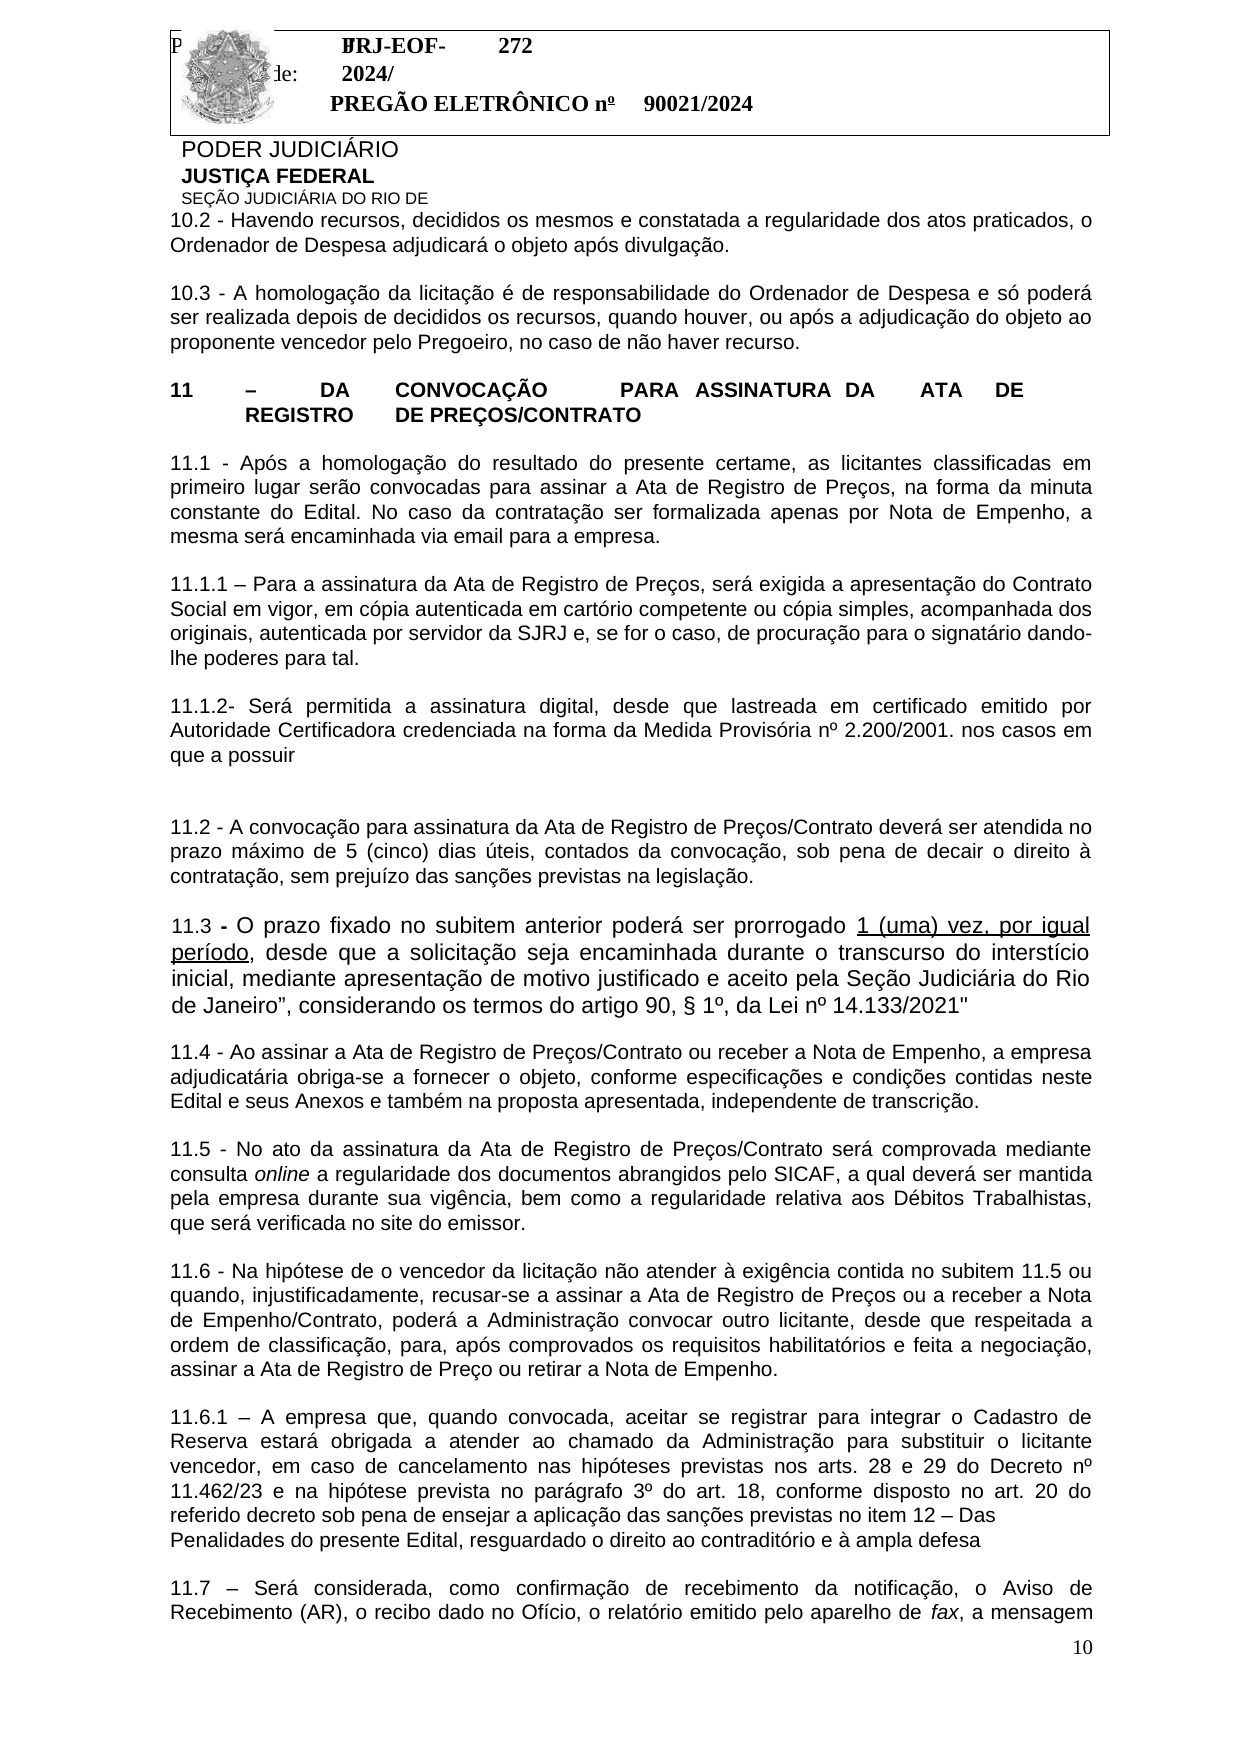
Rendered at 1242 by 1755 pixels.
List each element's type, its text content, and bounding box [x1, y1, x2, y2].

text 11.1 - Após a homologação do resultado do presente certame, as licitantes classificadas em primeiro lugar serão convocadas para assinar a Ata de Registro de Preços, na forma da minuta constante do Edital. No caso da contratação ser formalizada apenas por Nota de Empenho, a mesma será encaminhada via email para a empresa. [170, 451, 1093, 548]
text Penalidades do presente Edital, resguardado o direito ao contraditório e à ampla defesa [170, 1528, 1093, 1552]
text 11.2 - A convocação para assinatura da Ata de Registro de Preços/Contrato deverá ser atendida no prazo máximo de 5 (cinco) dias úteis, contados da convocação, sob pena de decair o direito à contratação, sem prejuízo das sanções previstas na legislação. [170, 814, 1093, 888]
text 11.1.1 – Para a assinatura da Ata de Registro de Preços, será exigida a apresentação do Contrato Social em vigor, em cópia autenticada em cartório competente ou cópia simples, acompanhada dos originais, autenticada por servidor da SJRJ e, se for o caso, de procuração para o signatário dando-lhe poderes para tal. [170, 572, 1093, 670]
text 11.4 - Ao assinar a Ata de Registro de Preços/Contrato ou receber a Nota de Empenho, a empresa adjudicatária obriga-se a fornecer o objeto, conforme especificações e condições contidas neste Edital e seus Anexos e também na proposta apresentada, independente de transcrição. [170, 1040, 1093, 1113]
text 11.7 – Será considerada, como confirmação de recebimento da notificação, o Aviso de Recebimento (AR), o recibo dado no Ofício, o relatório emitido pelo aparelho de fax, a mensagem [170, 1576, 1093, 1624]
text 10.3 - A homologação da licitação é de responsabilidade do Ordenador de Despesa e só poderá ser realizada depois de decididos os recursos, quando houver, ou após a adjudicação do objeto ao proponente vencedor pelo Pregoeiro, no caso de não haver recurso. [170, 280, 1093, 353]
text 11.6 - Na hipótese de o vencedor da licitação não atender à exigência contida no subitem 11.5 ou quando, injustificadamente, recusar-se a assinar a Ata de Registro de Preços ou a receber a Nota de Empenho/Contrato, poderá a Administração convocar outro licitante, desde que respeitada a ordem de classificação, para, após comprovados os requisitos habilitatórios e feita a negociação, assinar a Ata de Registro de Preço ou retirar a Nota de Empenho. [170, 1259, 1093, 1381]
text 10.2 - Havendo recursos, decididos os mesmos e constatada a regularidade dos atos praticados, o Ordenador de Despesa adjudicará o objeto após divulgação. [170, 208, 1093, 257]
subtitle 11 – DA CONVOCAÇÃO PARA ASSINATURA DA ATA DE REGISTRO DE PREÇOS/CONTRATO [170, 377, 1093, 427]
text 11.3 - O prazo fixado no subitem anterior poderá ser prorrogado 1 (uma) vez, por igual período, desde que a solicitação seja encaminhada durante o transcurso do interstício inicial, mediante apresentação de motivo justificado e aceito pela Seção Judiciária do Rio de Janeiro”, considerando os termos do artigo 90, § 1º, da Lei nº 14.133/2021" [171, 912, 1091, 1018]
text 11.5 - No ato da assinatura da Ata de Registro de Preços/Contrato será comprovada mediante consulta online a regularidade dos documentos abrangidos pelo SICAF, a qual deverá ser mantida pela empresa durante sua vigência, bem como a regularidade relativa aos Débitos Trabalhistas, que será verificada no site do emissor. [170, 1137, 1093, 1235]
text 11.6.1 – A empresa que, quando convocada, aceitar se registrar para integrar o Cadastro de Reserva estará obrigada a atender ao chamado da Administração para substituir o licitante vencedor, em caso de cancelamento nas hipóteses previstas nos arts. 28 e 29 do Decreto nº 11.462/23 e na hipótese prevista no parágrafo 3º do art. 18, conforme disposto no art. 20 do referido decreto sob pena de ensejar a aplicação das sanções previstas no item 12 – Das [170, 1405, 1093, 1527]
text 11.1.2- Será permitida a assinatura digital, desde que lastreada em certificado emitido por Autoridade Certificadora credenciada na forma da Medida Provisória nº 2.200/2001. nos casos em que a possuir [170, 694, 1093, 767]
